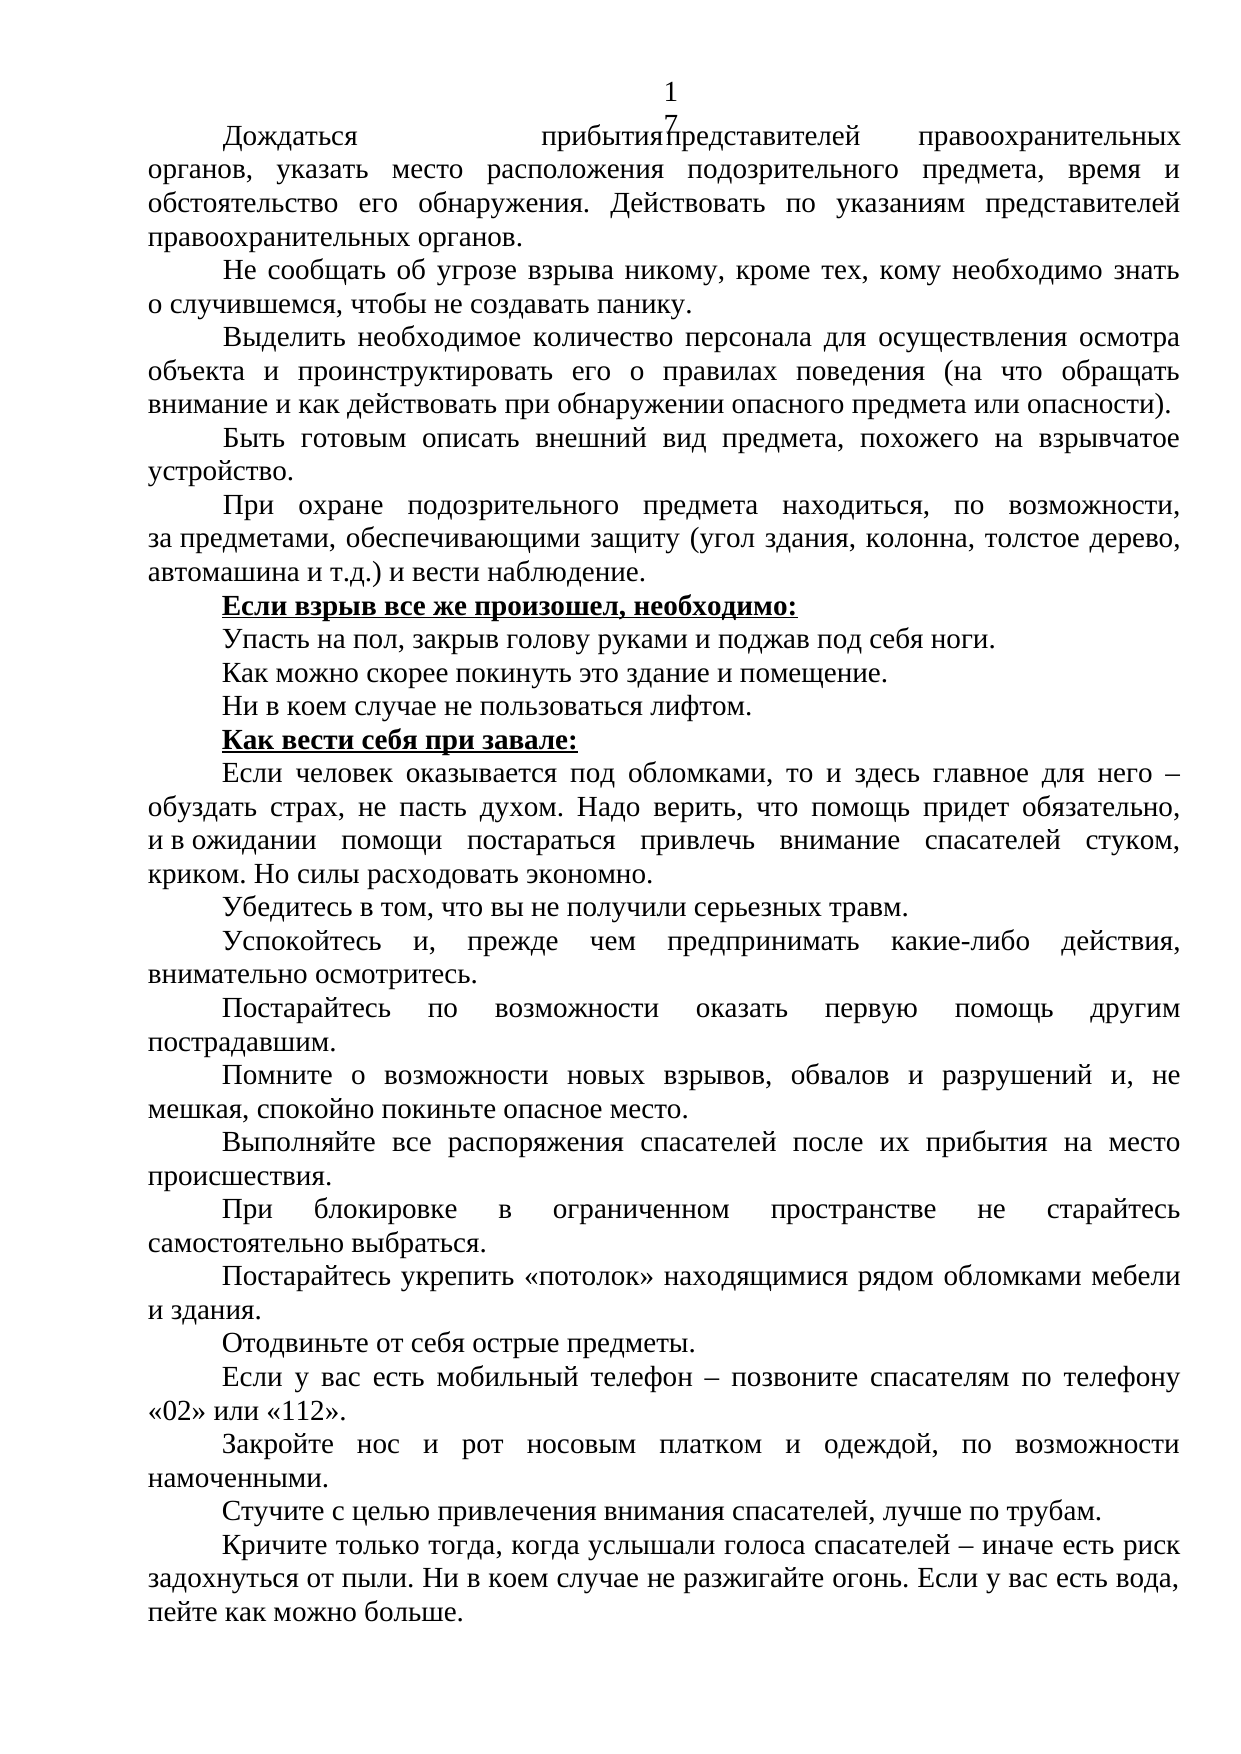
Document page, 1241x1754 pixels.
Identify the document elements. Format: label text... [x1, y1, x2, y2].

text Кричите только тогда, когда услышали голоса спасателей – иначе есть риск задохнуться от пыли. Ни в коем случае не разжигайте огонь. Если у вас есть вода, пейте как можно больше. [148, 1527, 1181, 1627]
text При охране подозрительного предмета находиться, по возможности, за предметами, обеспечивающими защиту (угол здания, колонна, толстое дерево, автомашина и т.д.) и вести наблюдение. [148, 487, 1181, 588]
text Выделить необходимое количество персонала для осуществления осмотра объекта и проинструктировать его о правилах поведения (на что обращать внимание и как действовать при обнаружении опасного предмета или опасности). [148, 319, 1181, 420]
text Быть готовым описать внешний вид предмета, похожего на взрывчатое устройство. [148, 420, 1181, 487]
text Упасть на пол, закрыв голову руками и поджав под себя ноги. [148, 621, 1181, 655]
text Отодвиньте от себя острые предметы. [148, 1326, 1181, 1359]
text Успокойтесь и, прежде чем предпринимать какие-либо действия, внимательно осмотритесь. [148, 923, 1181, 990]
text Если взрыв все же произошел, необходимо: [148, 588, 1181, 621]
text Закройте нос и рот носовым платком и одеждой, по возможности намоченными. [148, 1426, 1181, 1493]
text Постарайтесь укрепить «потолок» находящимися рядом обломками мебели и здания. [148, 1258, 1181, 1326]
text Помните о возможности новых взрывов, обвалов и разрушений и, не мешкая, спокойно покиньте опасное место. [148, 1057, 1181, 1124]
text При блокировке в ограниченном пространстве не старайтесь самостоятельно выбраться. [148, 1191, 1181, 1258]
text Как можно скорее покинуть это здание и помещение. [148, 655, 1181, 688]
text Убедитесь в том, что вы не получили серьезных травм. [148, 889, 1181, 923]
text Как вести себя при завале: [148, 722, 1181, 755]
text Ни в коем случае не пользоваться лифтом. [148, 688, 1181, 722]
text Дождаться прибытия представителей правоохранительных органов, указать место расположения подозрительного предмета, время и обстоятельство его обнаружения. Действовать по указаниям представителей правоохранительных органов. [148, 118, 1181, 252]
text Если человек оказывается под обломками, то и здесь главное для него – обуздать страх, не пасть духом. Надо верить, что помощь придет обязательно, и в ожидании помощи постараться привлечь внимание спасателей стуком, криком. Но силы расходовать экономно. [148, 755, 1181, 889]
text Стучите с целью привлечения внимания спасателей, лучше по трубам. [148, 1493, 1181, 1527]
text Не сообщать об угрозе взрыва никому, кроме тех, кому необходимо знать о случившемся, чтобы не создавать панику. [148, 252, 1181, 319]
text Постарайтесь по возможности оказать первую помощь другим пострадавшим. [148, 990, 1181, 1057]
text Выполняйте все распоряжения спасателей после их прибытия на место происшествия. [148, 1124, 1181, 1191]
text Если у вас есть мобильный телефон – позвоните спасателям по телефону «02» или «112». [148, 1359, 1181, 1426]
